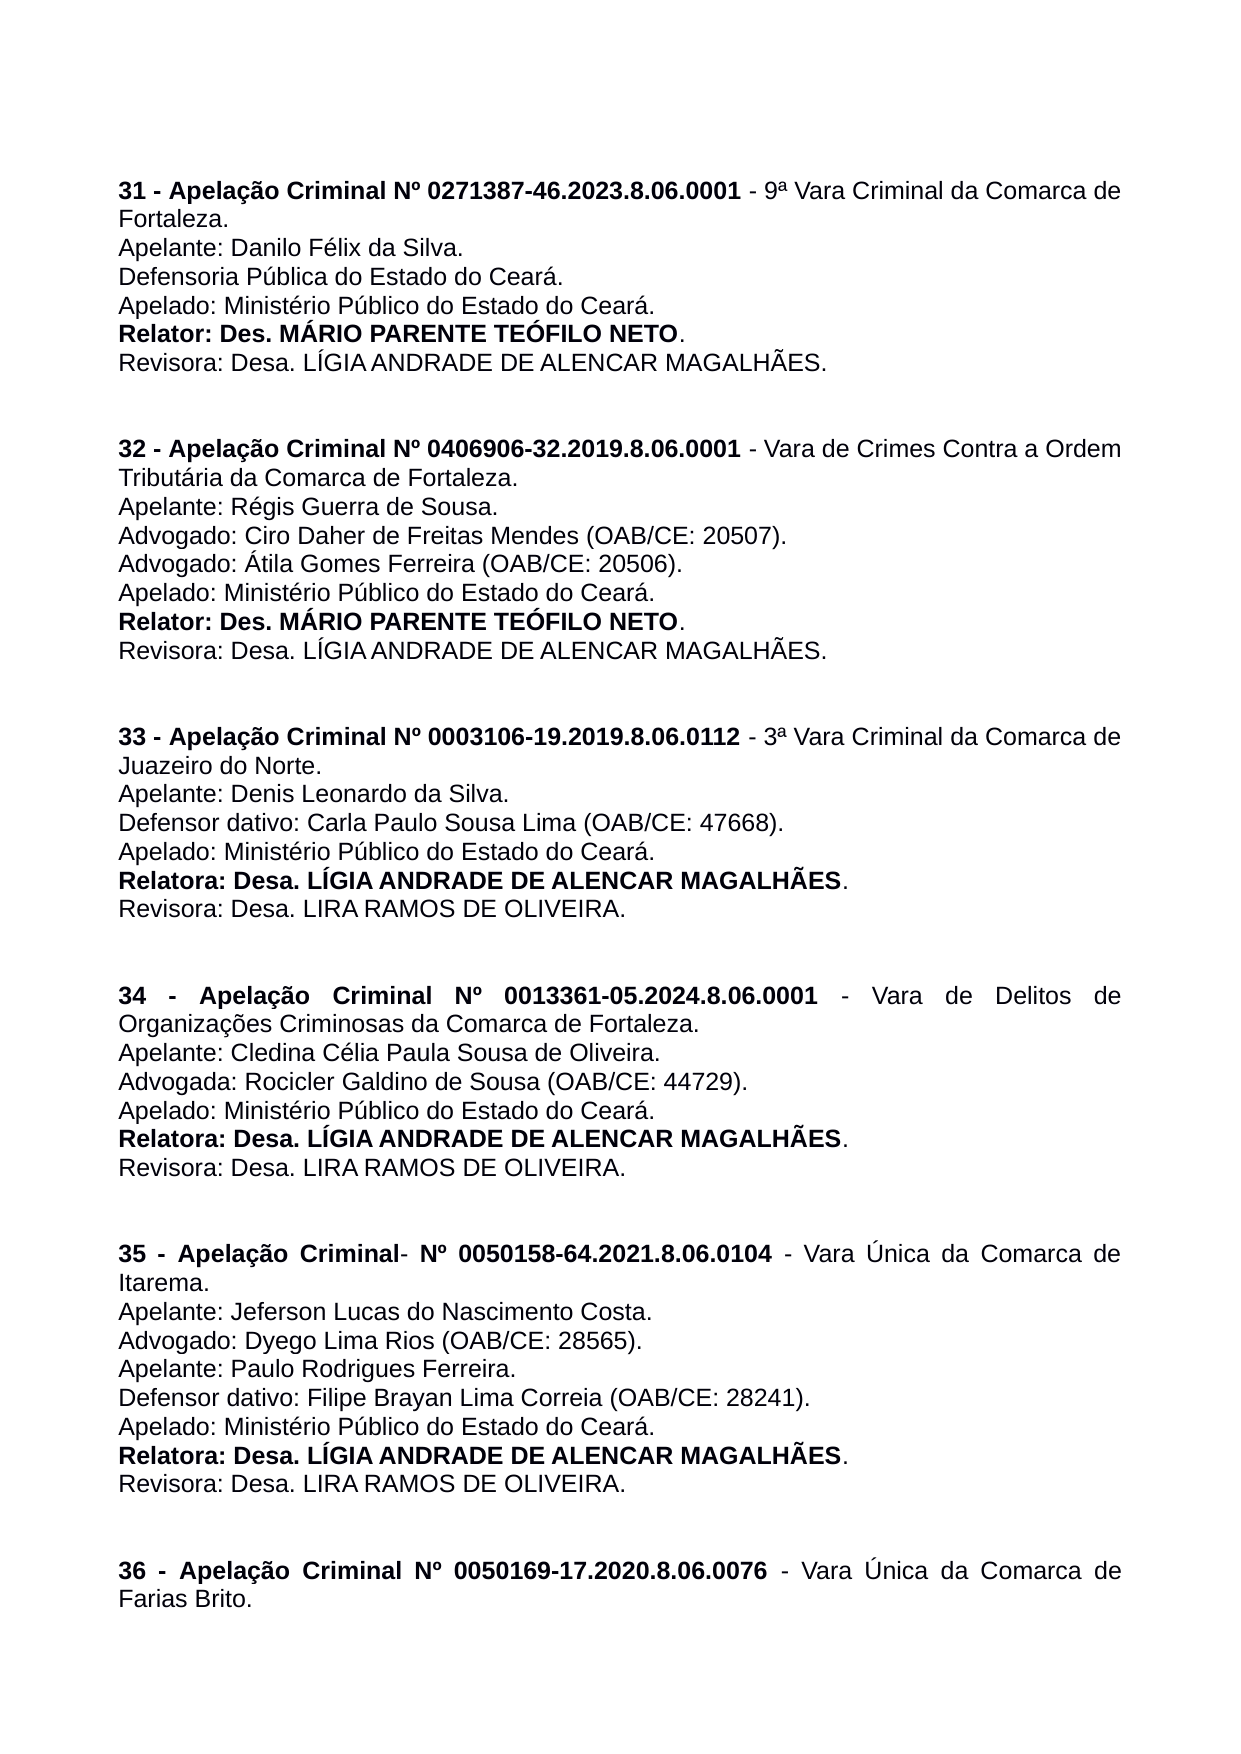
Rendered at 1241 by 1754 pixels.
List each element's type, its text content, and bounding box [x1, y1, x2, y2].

text Defensor dativo: Filipe Brayan Lima Correia (OAB/CE: 28241). [118, 1383, 1122, 1412]
text Revisora: Desa. LIRA RAMOS DE OLIVEIRA. [118, 894, 1122, 923]
text Apelante: Cledina Célia Paula Sousa de Oliveira. [118, 1038, 1122, 1067]
text Relator: Des. MÁRIO PARENTE TEÓFILO NETO. [118, 319, 1122, 348]
text Apelado: Ministério Público do Estado do Ceará. [118, 1096, 1122, 1124]
text 33 - Apelação Criminal Nº 0003106-19.2019.8.06.0112 - 3ª Vara Criminal da Comarca de Juazeiro do Norte. [118, 722, 1122, 779]
text Apelante: Denis Leonardo da Silva. [118, 779, 1122, 808]
text Revisora: Desa. LIRA RAMOS DE OLIVEIRA. [118, 1469, 1122, 1498]
text Relator: Des. MÁRIO PARENTE TEÓFILO NETO. [118, 607, 1122, 636]
text Apelante: Régis Guerra de Sousa. [118, 492, 1122, 521]
text 32 - Apelação Criminal Nº 0406906-32.2019.8.06.0001 - Vara de Crimes Contra a Ordem Tributária da Comarca de Fortaleza. [118, 434, 1122, 492]
text Advogado: Ciro Daher de Freitas Mendes (OAB/CE: 20507). [118, 521, 1122, 549]
text Advogado: Átila Gomes Ferreira (OAB/CE: 20506). [118, 549, 1122, 578]
text Relatora: Desa. LÍGIA ANDRADE DE ALENCAR MAGALHÃES. [118, 1124, 1122, 1153]
text Apelado: Ministério Público do Estado do Ceará. [118, 291, 1122, 319]
text Defensor dativo: Carla Paulo Sousa Lima (OAB/CE: 47668). [118, 808, 1122, 837]
text Revisora: Desa. LIRA RAMOS DE OLIVEIRA. [118, 1153, 1122, 1182]
text Apelante: Danilo Félix da Silva. [118, 233, 1122, 262]
text Revisora: Desa. LÍGIA ANDRADE DE ALENCAR MAGALHÃES. [118, 636, 1122, 664]
text Advogada: Rocicler Galdino de Sousa (OAB/CE: 44729). [118, 1067, 1122, 1096]
text 35 - Apelação Criminal- Nº 0050158-64.2021.8.06.0104 - Vara Única da Comarca de Itarema. [118, 1239, 1122, 1297]
text Apelado: Ministério Público do Estado do Ceará. [118, 837, 1122, 866]
text Apelado: Ministério Público do Estado do Ceará. [118, 578, 1122, 607]
text 34 - Apelação Criminal Nº 0013361-05.2024.8.06.0001 - Vara de Delitos de Organizações Criminosas da Comarca de Fortaleza. [118, 981, 1122, 1038]
text Relatora: Desa. LÍGIA ANDRADE DE ALENCAR MAGALHÃES. [118, 1441, 1122, 1469]
text Relatora: Desa. LÍGIA ANDRADE DE ALENCAR MAGALHÃES. [118, 866, 1122, 894]
text Apelante: Jeferson Lucas do Nascimento Costa. [118, 1297, 1122, 1326]
text Apelante: Paulo Rodrigues Ferreira. [118, 1354, 1122, 1383]
text 36 - Apelação Criminal Nº 0050169-17.2020.8.06.0076 - Vara Única da Comarca de Farias Brito. [118, 1556, 1122, 1613]
text Apelado: Ministério Público do Estado do Ceará. [118, 1412, 1122, 1441]
text Revisora: Desa. LÍGIA ANDRADE DE ALENCAR MAGALHÃES. [118, 348, 1122, 377]
text Advogado: Dyego Lima Rios (OAB/CE: 28565). [118, 1326, 1122, 1354]
text Defensoria Pública do Estado do Ceará. [118, 262, 1122, 291]
text 31 - Apelação Criminal Nº 0271387-46.2023.8.06.0001 - 9ª Vara Criminal da Comarca de Fortaleza. [118, 176, 1122, 233]
